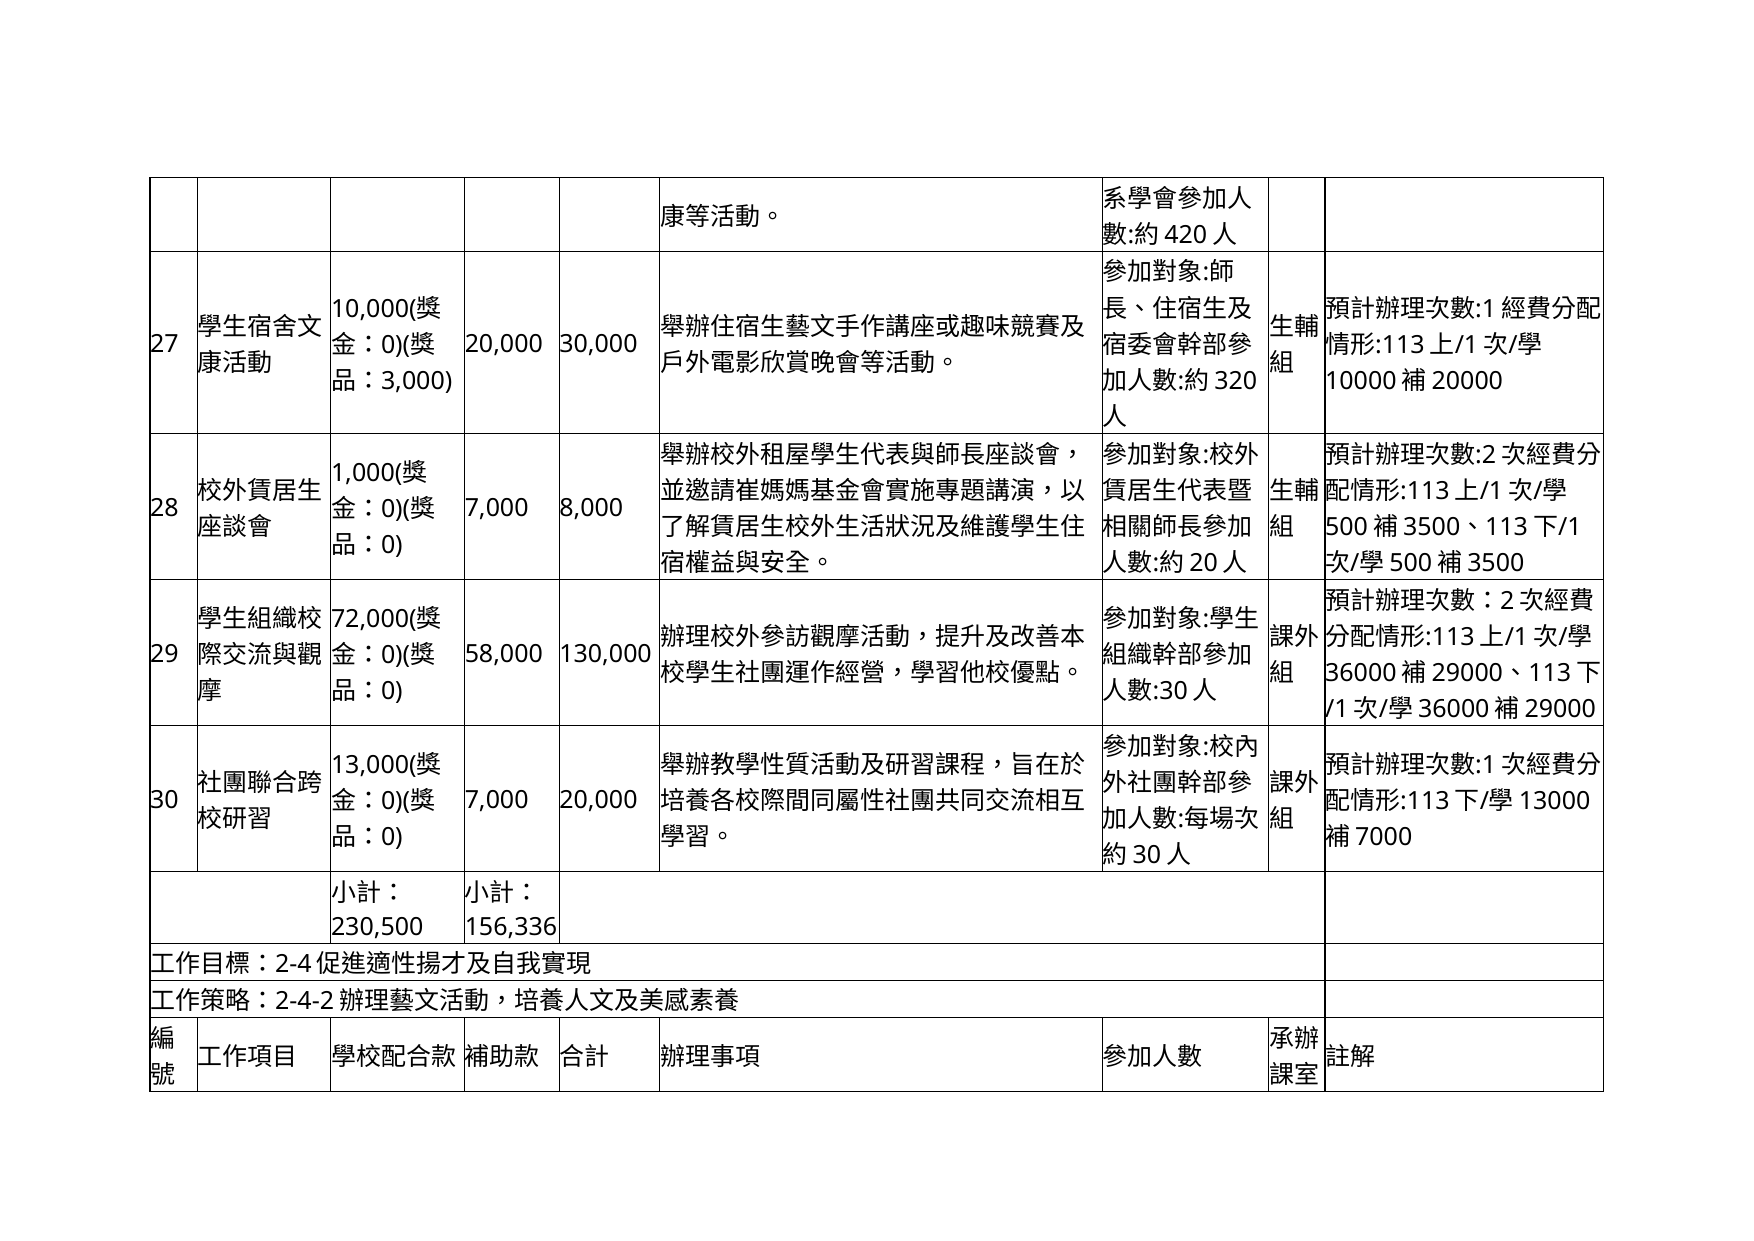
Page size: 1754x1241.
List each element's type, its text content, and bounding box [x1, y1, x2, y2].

table_cell 13,000(獎金：0)(獎品：0) [331, 726, 464, 871]
table_cell 28 [151, 434, 197, 579]
table_cell [151, 872, 330, 942]
table_cell 參加對象:校外賃居生代表暨相關師長參加人數:約20人 [1103, 434, 1268, 579]
table_cell 小計：230,500 [331, 872, 464, 942]
table_cell 參加對象:校內外社團幹部參加人數:每場次約30人 [1103, 726, 1268, 871]
table_cell 舉辦教學性質活動及研習課程，旨在於培養各校際間同屬性社團共同交流相互學習。 [660, 726, 1102, 871]
table_cell 校外賃居生座談會 [198, 434, 330, 579]
table_cell 合計 [560, 1018, 659, 1091]
table_cell [331, 178, 464, 251]
table_cell 20,000 [465, 252, 559, 433]
table_cell 課外組 [1269, 580, 1324, 725]
table_cell 系學會參加人數:約420人 [1103, 178, 1268, 251]
table_cell 8,000 [560, 434, 659, 579]
table_cell 辦理事項 [660, 1018, 1102, 1091]
table_cell 補助款 [465, 1018, 559, 1091]
table_cell 10,000(獎金：0)(獎品：3,000) [331, 252, 464, 433]
table_cell 30,000 [560, 252, 659, 433]
table_cell 27 [151, 252, 197, 433]
table_cell [1269, 178, 1324, 251]
table_cell [465, 178, 559, 251]
table_cell 預計辦理次數:1經費分配情形:113上/1次/學10000補20000 [1326, 252, 1603, 433]
table_cell 學生宿舍文康活動 [198, 252, 330, 433]
table_cell 康等活動。 [660, 178, 1102, 251]
table_cell 生輔組 [1269, 252, 1324, 433]
table_cell [1326, 944, 1603, 980]
table_cell 參加人數 [1103, 1018, 1268, 1091]
table_cell 社團聯合跨校研習 [198, 726, 330, 871]
table_cell 工作項目 [198, 1018, 330, 1091]
table_cell [1326, 981, 1603, 1017]
table_cell 舉辦住宿生藝文手作講座或趣味競賽及戶外電影欣賞晚會等活動。 [660, 252, 1102, 433]
table_cell 生輔組 [1269, 434, 1324, 579]
table_cell 58,000 [465, 580, 559, 725]
table_cell 預計辦理次數:1次經費分配情形:113下/學13000補7000 [1326, 726, 1603, 871]
table_cell 工作策略：2-4-2辦理藝文活動，培養人文及美感素養 [151, 981, 1324, 1017]
table_cell 7,000 [465, 434, 559, 579]
table_cell [151, 178, 197, 251]
table_cell 7,000 [465, 726, 559, 871]
table_cell 1,000(獎金：0)(獎品：0) [331, 434, 464, 579]
table_cell 工作目標：2-4促進適性揚才及自我實現 [151, 944, 1324, 980]
table_cell [1326, 872, 1603, 942]
table_cell 編號 [151, 1018, 197, 1091]
table_cell 參加對象:師長、住宿生及宿委會幹部參加人數:約320人 [1103, 252, 1268, 433]
table_cell 預計辦理次數:2次經費分配情形:113上/1次/學500補3500、113下/1次/學500補3500 [1326, 434, 1603, 579]
table_cell 130,000 [560, 580, 659, 725]
table_cell 辦理校外參訪觀摩活動，提升及改善本校學生社團運作經營，學習他校優點。 [660, 580, 1102, 725]
table_cell 舉辦校外租屋學生代表與師長座談會，並邀請崔媽媽基金會實施專題講演，以了解賃居生校外生活狀況及維護學生住宿權益與安全。 [660, 434, 1102, 579]
table_cell 30 [151, 726, 197, 871]
table_cell [560, 872, 1324, 942]
table_cell [1326, 178, 1603, 251]
table_cell 課外組 [1269, 726, 1324, 871]
table_cell 註解 [1326, 1018, 1603, 1091]
table_cell 預計辦理次數：2次經費分配情形:113上/1次/學36000補29000、113下/1次/學36000補29000 [1326, 580, 1603, 725]
table_cell 72,000(獎金：0)(獎品：0) [331, 580, 464, 725]
table_cell 學生組織校際交流與觀摩 [198, 580, 330, 725]
table_cell [198, 178, 330, 251]
table_cell 29 [151, 580, 197, 725]
table_cell 小計：156,336 [465, 872, 559, 942]
table_cell 參加對象:學生組織幹部參加人數:30人 [1103, 580, 1268, 725]
table_cell 學校配合款 [331, 1018, 464, 1091]
table_cell [560, 178, 659, 251]
table_cell 承辦課室 [1269, 1018, 1324, 1091]
table_cell 20,000 [560, 726, 659, 871]
